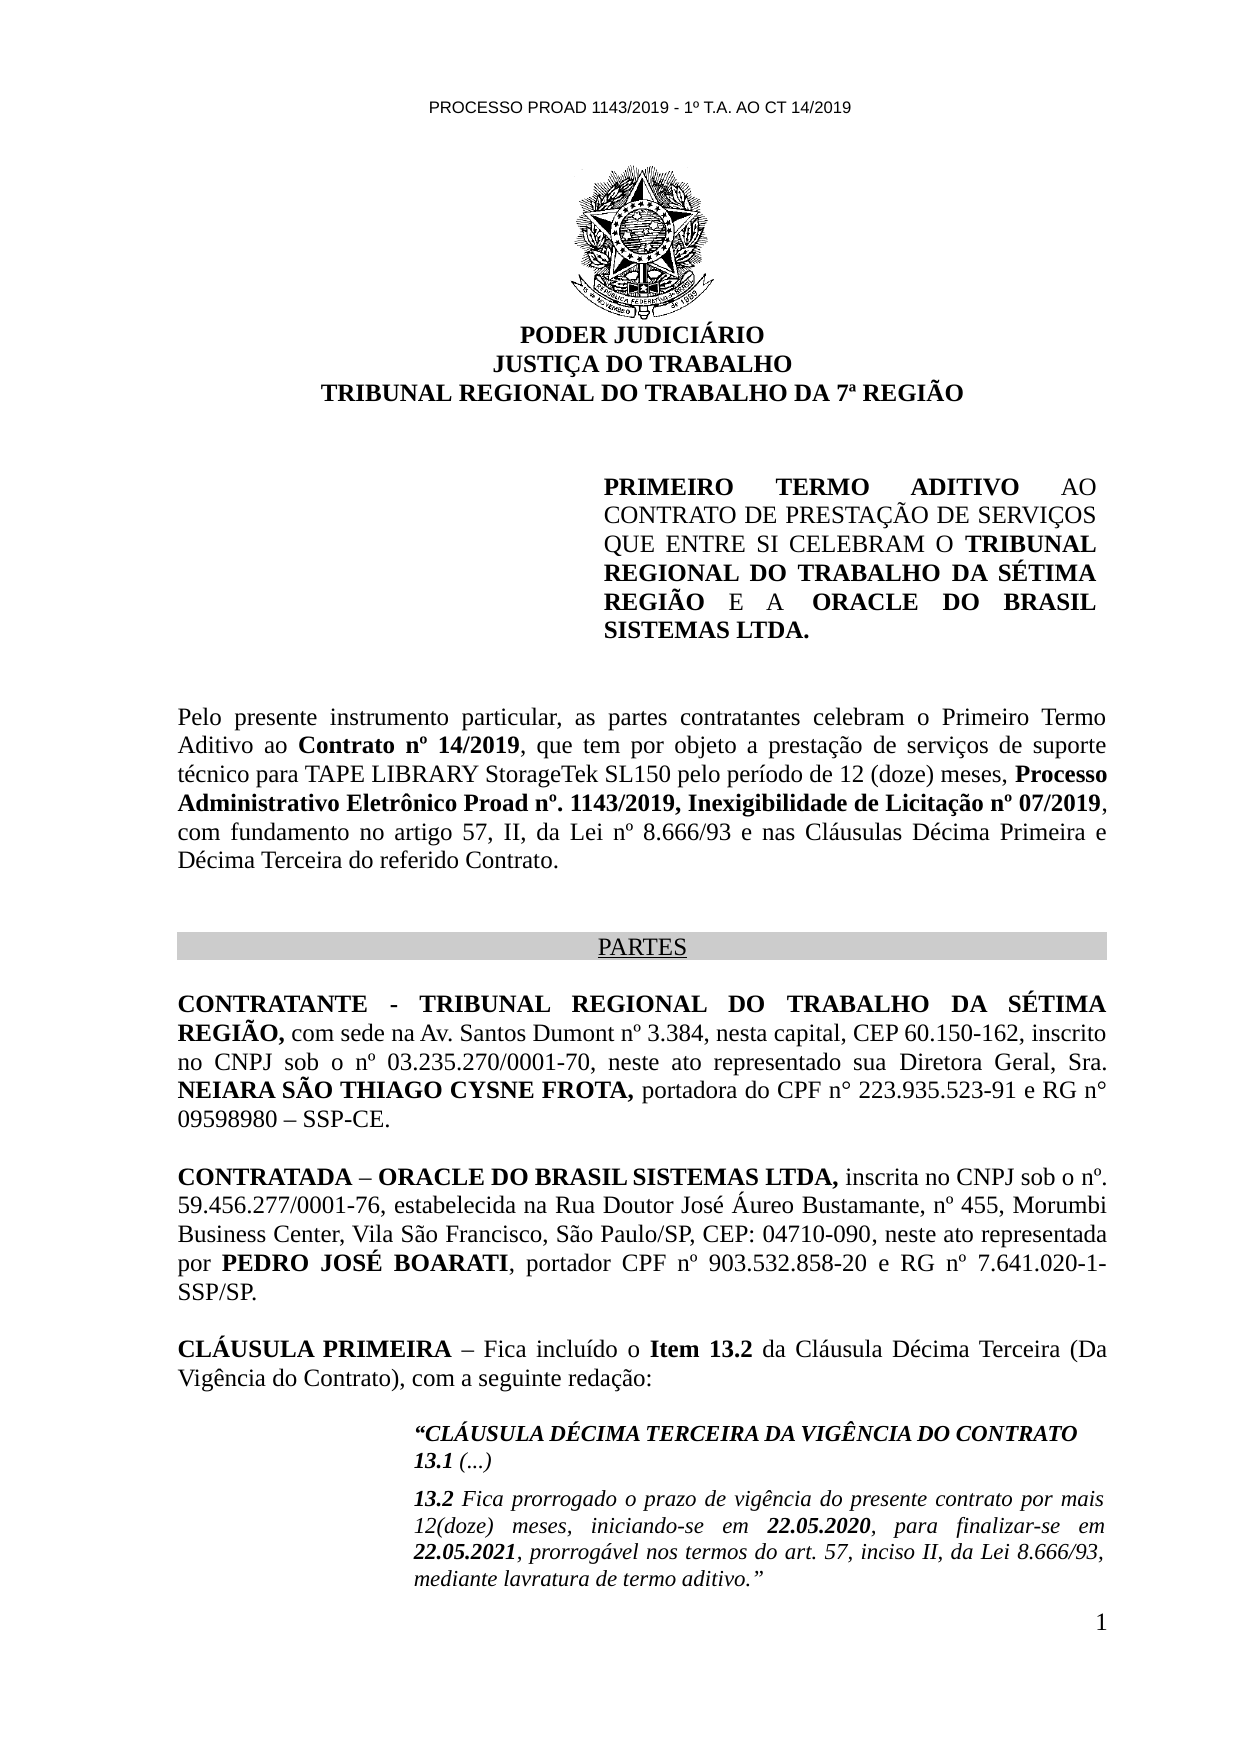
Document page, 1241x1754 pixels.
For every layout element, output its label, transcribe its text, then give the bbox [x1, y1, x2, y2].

text “CLÁUSULA DÉCIMA TERCEIRA DA VIGÊNCIA DO CONTRATO [413, 1420, 1107, 1447]
text 13.1 (...) [413, 1447, 1107, 1473]
text Pelo presente instrumento particular, as partes contratantes celebram o Primeiro Termo Aditivo ao Contrato nº 14/2019, que tem por objeto a prestação de serviços de suporte técnico para TAPE LIBRARY StorageTek SL150 pelo período de 12 (doze) meses, Processo Administrativo Eletrônico Proad nº. 1143/2019, Inexigibilidade de Licitação nº 07/2019, com fundamento no artigo 57, II, da Lei nº 8.666/93 e nas Cláusulas Décima Primeira e Décima Terceira do referido Contrato. [177, 702, 1107, 874]
text PARTES [177, 932, 1107, 960]
text PRIMEIRO TERMO ADITIVO AO CONTRATO DE PRESTAÇÃO DE SERVIÇOS QUE ENTRE SI CELEBRAM O TRIBUNAL REGIONAL DO TRABALHO DA SÉTIMA REGIÃO E A ORACLE DO BRASIL SISTEMAS LTDA. [603, 472, 1097, 644]
text CONTRATANTE - TRIBUNAL REGIONAL DO TRABALHO DA SÉTIMA REGIÃO, com sede na Av. Santos Dumont nº 3.384, nesta capital, CEP 60.150-162, inscrito no CNPJ sob o nº 03.235.270/0001-70, neste ato representado sua Diretora Geral, Sra. NEIARA SÃO THIAGO CYSNE FROTA, portadora do CPF n° 223.935.523-91 e RG n° 09598980 – SSP-CE. [177, 989, 1107, 1133]
text CLÁUSULA PRIMEIRA – Fica incluído o Item 13.2 da Cláusula Décima Terceira (Da Vigência do Contrato), com a seguinte redação: [177, 1334, 1107, 1392]
text TRIBUNAL REGIONAL DO TRABALHO DA 7ª REGIÃO [177, 378, 1107, 407]
text CONTRATADA – ORACLE DO BRASIL SISTEMAS LTDA, inscrita no CNPJ sob o nº. 59.456.277/0001-76, estabelecida na Rua Doutor José Áureo Bustamante, nº 455, Morumbi Business Center, Vila São Francisco, São Paulo/SP, CEP: 04710-090, neste ato representada por PEDRO JOSÉ BOARATI, portador CPF nº 903.532.858-20 e RG nº 7.641.020-1-SSP/SP. [177, 1162, 1107, 1305]
text PODER JUDICIÁRIO [177, 320, 1107, 349]
text JUSTIÇA DO TRABALHO [177, 349, 1107, 378]
text 13.2 Fica prorrogado o prazo de vigência do presente contrato por mais 12(doze) meses, iniciando-se em 22.05.2020, para finalizar-se em 22.05.2021, prorrogável nos termos do art. 57, inciso II, da Lei 8.666/93, mediante lavratura de termo aditivo.” [413, 1486, 1107, 1591]
